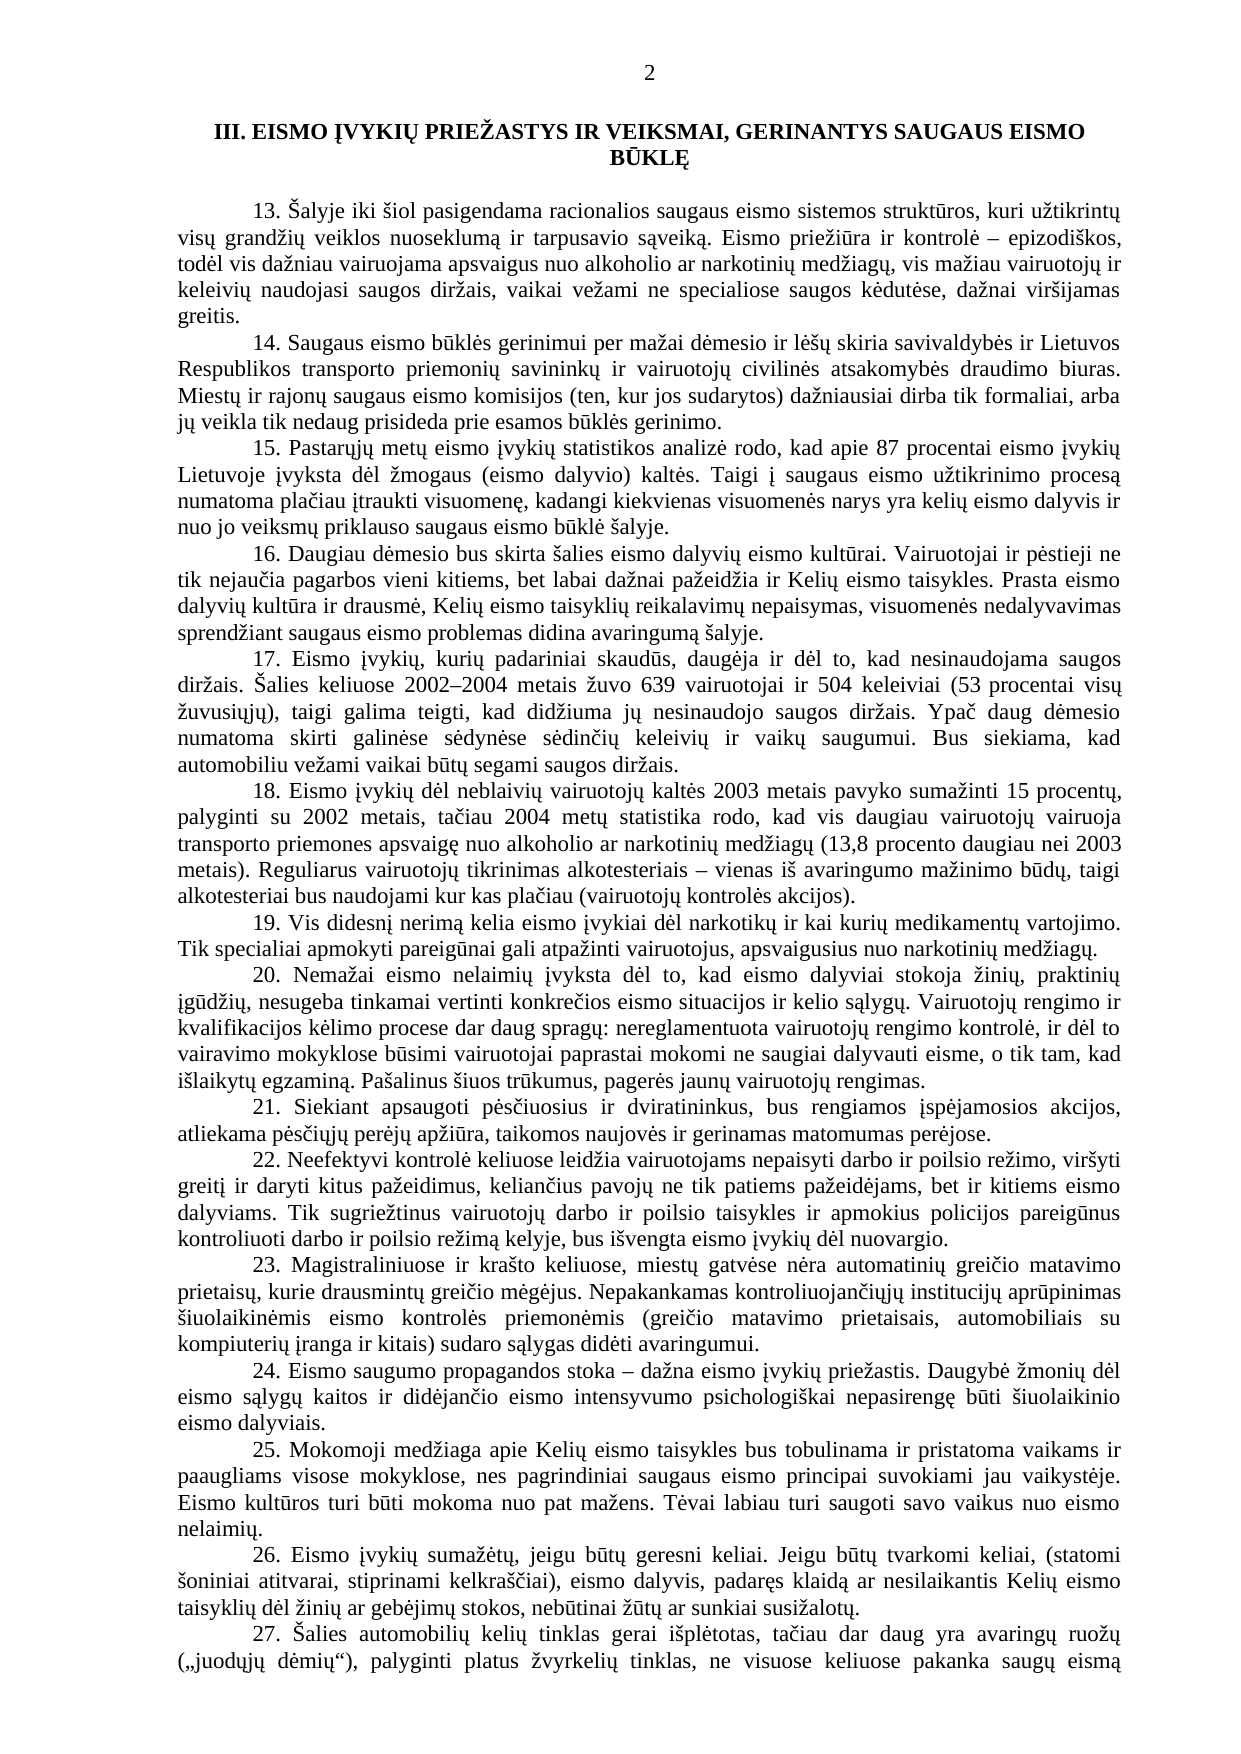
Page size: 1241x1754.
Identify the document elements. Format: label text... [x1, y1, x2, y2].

text 27. Šalies automobilių kelių tinklas gerai išplėtotas, tačiau dar daug yra avaringų ruožų („juodųjų dėmių“), palyginti platus žvyrkelių tinklas, ne visuose keliuose pakanka saugų eismą [177, 1620, 1122, 1673]
text 25. Mokomoji medžiaga apie Kelių eismo taisykles bus tobulinama ir pristatoma vaikams ir paaugliams visose mokyklose, nes pagrindiniai saugaus eismo principai suvokiami jau vaikystėje. Eismo kultūros turi būti mokoma nuo pat mažens. Tėvai labiau turi saugoti savo vaikus nuo eismo nelaimių. [177, 1436, 1122, 1541]
text 13. Šalyje iki šiol pasigendama racionalios saugaus eismo sistemos struktūros, kuri užtikrintų visų grandžių veiklos nuoseklumą ir tarpusavio sąveiką. Eismo priežiūra ir kontrolė – epizodiškos, todėl vis dažniau vairuojama apsvaigus nuo alkoholio ar narkotinių medžiagų, vis mažiau vairuotojų ir keleivių naudojasi saugos diržais, vaikai vežami ne specialiose saugos kėdutėse, dažnai viršijamas greitis. [177, 197, 1122, 329]
text 22. Neefektyvi kontrolė keliuose leidžia vairuotojams nepaisyti darbo ir poilsio režimo, viršyti greitį ir daryti kitus pažeidimus, keliančius pavojų ne tik patiems pažeidėjams, bet ir kitiems eismo dalyviams. Tik sugriežtinus vairuotojų darbo ir poilsio taisykles ir apmokius policijos pareigūnus kontroliuoti darbo ir poilsio režimą kelyje, bus išvengta eismo įvykių dėl nuovargio. [177, 1146, 1122, 1251]
text 16. Daugiau dėmesio bus skirta šalies eismo dalyvių eismo kultūrai. Vairuotojai ir pėstieji ne tik nejaučia pagarbos vieni kitiems, bet labai dažnai pažeidžia ir Kelių eismo taisykles. Prasta eismo dalyvių kultūra ir drausmė, Kelių eismo taisyklių reikalavimų nepaisymas, visuomenės nedalyvavimas sprendžiant saugaus eismo problemas didina avaringumą šalyje. [177, 540, 1122, 645]
text 20. Nemažai eismo nelaimių įvyksta dėl to, kad eismo dalyviai stokoja žinių, praktinių įgūdžių, nesugeba tinkamai vertinti konkrečios eismo situacijos ir kelio sąlygų. Vairuotojų rengimo ir kvalifikacijos kėlimo procese dar daug spragų: nereglamentuota vairuotojų rengimo kontrolė, ir dėl to vairavimo mokyklose būsimi vairuotojai paprastai mokomi ne saugiai dalyvauti eisme, o tik tam, kad išlaikytų egzaminą. Pašalinus šiuos trūkumus, pagerės jaunų vairuotojų rengimas. [177, 961, 1122, 1093]
text 18. Eismo įvykių dėl neblaivių vairuotojų kaltės 2003 metais pavyko sumažinti 15 procentų, palyginti su 2002 metais, tačiau 2004 metų statistika rodo, kad vis daugiau vairuotojų vairuoja transporto priemones apsvaigę nuo alkoholio ar narkotinių medžiagų (13,8 procento daugiau nei 2003 metais). Reguliarus vairuotojų tikrinimas alkotesteriais – vienas iš avaringumo mažinimo būdų, taigi alkotesteriai bus naudojami kur kas plačiau (vairuotojų kontrolės akcijos). [177, 777, 1122, 909]
text 15. Pastarųjų metų eismo įvykių statistikos analizė rodo, kad apie 87 procentai eismo įvykių Lietuvoje įvyksta dėl žmogaus (eismo dalyvio) kaltės. Taigi į saugaus eismo užtikrinimo procesą numatoma plačiau įtraukti visuomenę, kadangi kiekvienas visuomenės narys yra kelių eismo dalyvis ir nuo jo veiksmų priklauso saugaus eismo būklė šalyje. [177, 434, 1122, 540]
text 26. Eismo įvykių sumažėtų, jeigu būtų geresni keliai. Jeigu būtų tvarkomi keliai, (statomi šoniniai atitvarai, stiprinami kelkraščiai), eismo dalyvis, padaręs klaidą ar nesilaikantis Kelių eismo taisyklių dėl žinių ar gebėjimų stokos, nebūtinai žūtų ar sunkiai susižalotų. [177, 1541, 1122, 1620]
text 19. Vis didesnį nerimą kelia eismo įvykiai dėl narkotikų ir kai kurių medikamentų vartojimo. Tik specialiai apmokyti pareigūnai gali atpažinti vairuotojus, apsvaigusius nuo narkotinių medžiagų. [177, 909, 1122, 961]
text III. EISMO ĮVYKIŲ PRIEŽASTYS IR VEIKSMAI, GERINANTYS SAUGAUS EISMO būklę [177, 118, 1122, 171]
text 21. Siekiant apsaugoti pėsčiuosius ir dviratininkus, bus rengiamos įspėjamosios akcijos, atliekama pėsčiųjų perėjų apžiūra, taikomos naujovės ir gerinamas matomumas perėjose. [177, 1093, 1122, 1146]
text 17. Eismo įvykių, kurių padariniai skaudūs, daugėja ir dėl to, kad nesinaudojama saugos diržais. Šalies keliuose 2002–2004 metais žuvo 639 vairuotojai ir 504 keleiviai (53 procentai visų žuvusiųjų), taigi galima teigti, kad didžiuma jų nesinaudojo saugos diržais. Ypač daug dėmesio numatoma skirti galinėse sėdynėse sėdinčių keleivių ir vaikų saugumui. Bus siekiama, kad automobiliu vežami vaikai būtų segami saugos diržais. [177, 645, 1122, 777]
text 24. Eismo saugumo propagandos stoka – dažna eismo įvykių priežastis. Daugybė žmonių dėl eismo sąlygų kaitos ir didėjančio eismo intensyvumo psichologiškai nepasirengę būti šiuolaikinio eismo dalyviais. [177, 1357, 1122, 1436]
text 14. Saugaus eismo būklės gerinimui per mažai dėmesio ir lėšų skiria savivaldybės ir Lietuvos Respublikos transporto priemonių savininkų ir vairuotojų civilinės atsakomybės draudimo biuras. Miestų ir rajonų saugaus eismo komisijos (ten, kur jos sudarytos) dažniausiai dirba tik formaliai, arba jų veikla tik nedaug prisideda prie esamos būklės gerinimo. [177, 329, 1122, 434]
text 23. Magistraliniuose ir krašto keliuose, miestų gatvėse nėra automatinių greičio matavimo prietaisų, kurie drausmintų greičio mėgėjus. Nepakankamas kontroliuojančiųjų institucijų aprūpinimas šiuolaikinėmis eismo kontrolės priemonėmis (greičio matavimo prietaisais, automobiliais su kompiuterių įranga ir kitais) sudaro sąlygas didėti avaringumui. [177, 1251, 1122, 1357]
